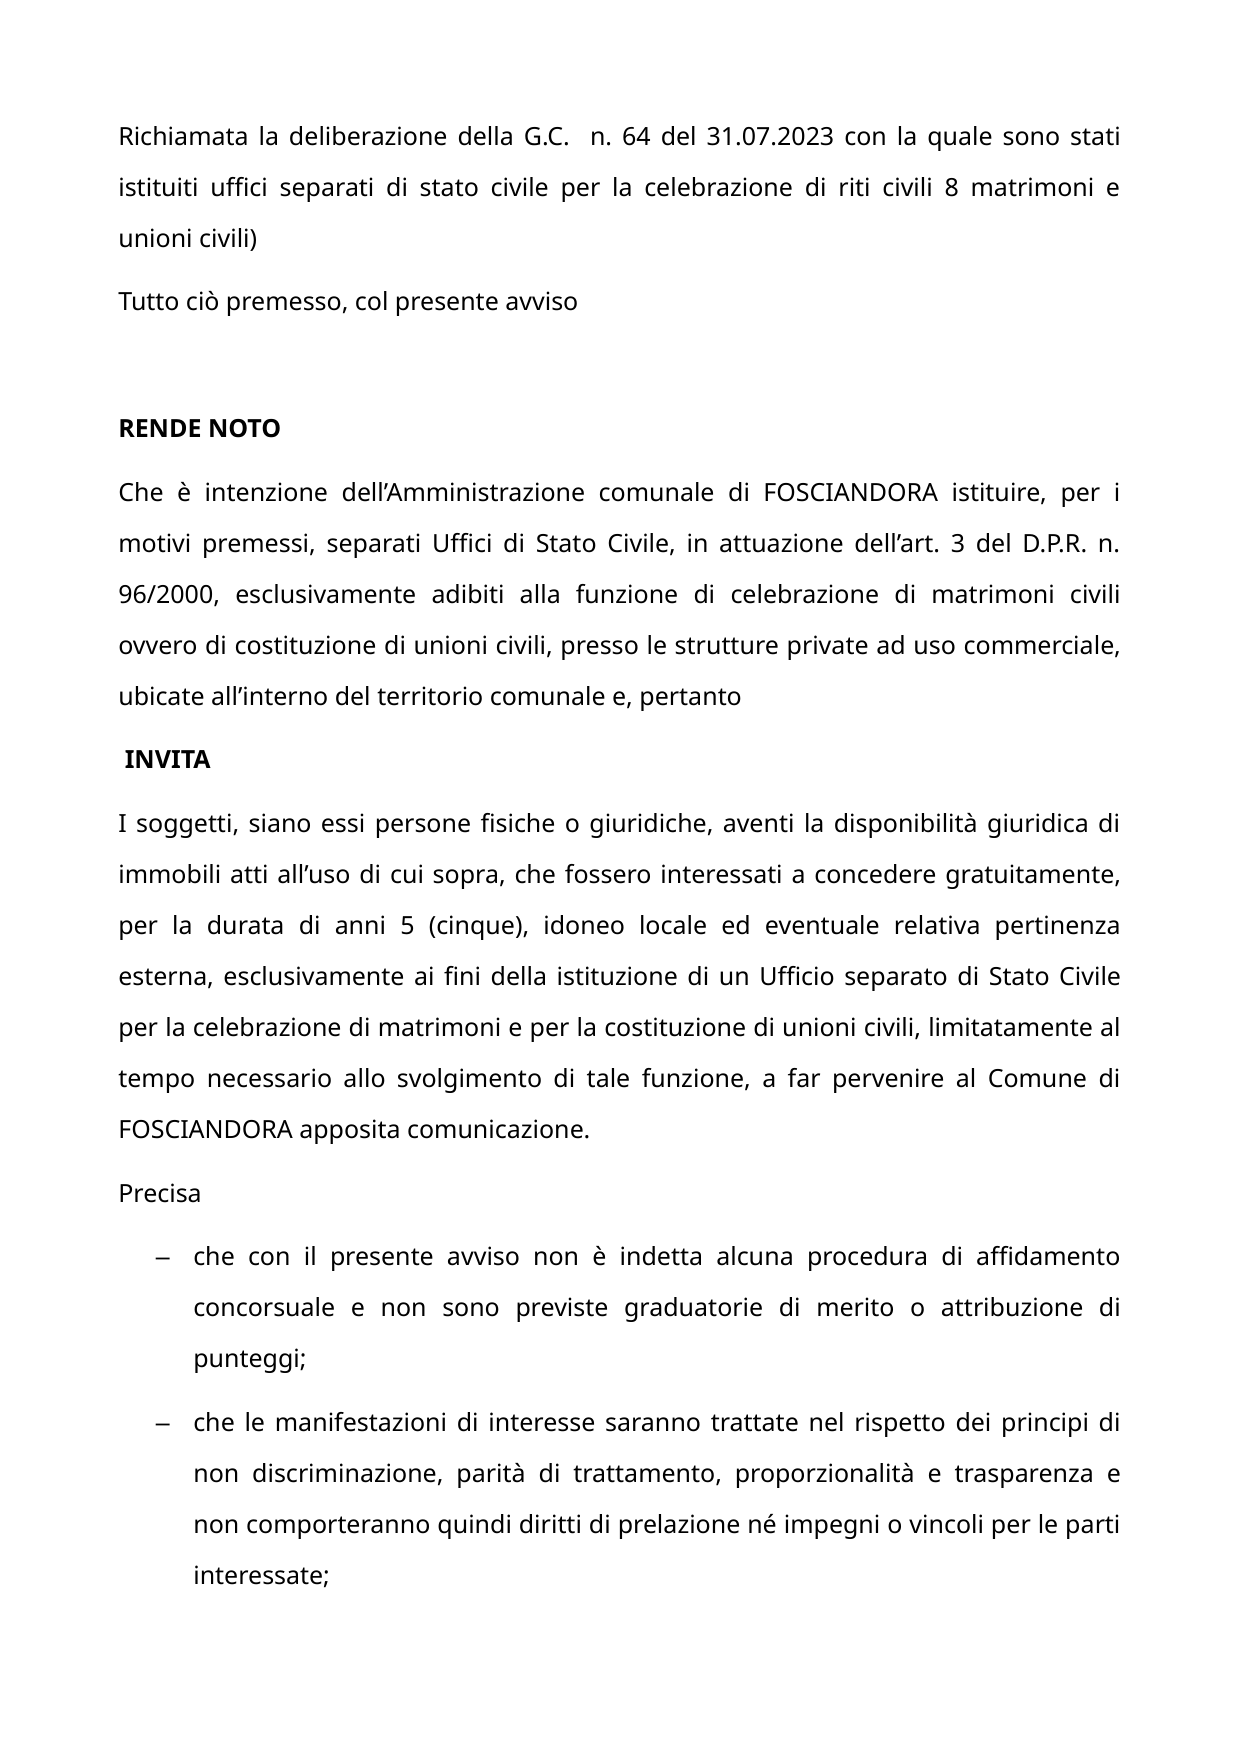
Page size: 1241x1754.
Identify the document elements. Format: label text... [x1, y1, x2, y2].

text I soggetti, siano essi persone fisiche o giuridiche, aventi la disponibilità giuridica di immobili atti all’uso di cui sopra, che fossero interessati a concedere gratuitamente, per la durata di anni 5 (cinque), idoneo locale ed eventuale relativa pertinenza esterna, esclusivamente ai fini della istituzione di un Ufficio separato di Stato Civile per la celebrazione di matrimoni e per la costituzione di unioni civili, limitatamente al tempo necessario allo svolgimento di tale funzione, a far pervenire al Comune di FOSCIANDORA apposita comunicazione. [118, 806, 1122, 1146]
text RENDE NOTO [118, 411, 1122, 445]
list che le manifestazioni di interesse saranno trattate nel rispetto dei principi di non discriminazione, parità di trattamento, proporzionalità e trasparenza e non comporteranno quindi diritti di prelazione né impegni o vincoli per le parti interessate; [156, 1404, 1122, 1592]
text INVITA [118, 742, 1122, 776]
text Che è intenzione dell’Amministrazione comunale di FOSCIANDORA istituire, per i motivi premessi, separati Uffici di Stato Civile, in attuazione dell’art. 3 del D.P.R. n. 96/2000, esclusivamente adibiti alla funzione di celebrazione di matrimoni civili ovvero di costituzione di unioni civili, presso le strutture private ad uso commerciale, ubicate all’interno del territorio comunale e, pertanto [118, 474, 1122, 713]
text Richiamata la deliberazione della G.C. n. 64 del 31.07.2023 con la quale sono stati istituiti uffici separati di stato civile per la celebrazione di riti civili 8 matrimoni e unioni civili) [118, 118, 1122, 254]
text Precisa [118, 1175, 1122, 1209]
list che con il presente avviso non è indetta alcuna procedura di affidamento concorsuale e non sono previste graduatorie di merito o attribuzione di punteggi; [156, 1239, 1122, 1375]
text Tutto ciò premesso, col presente avviso [118, 284, 1122, 318]
